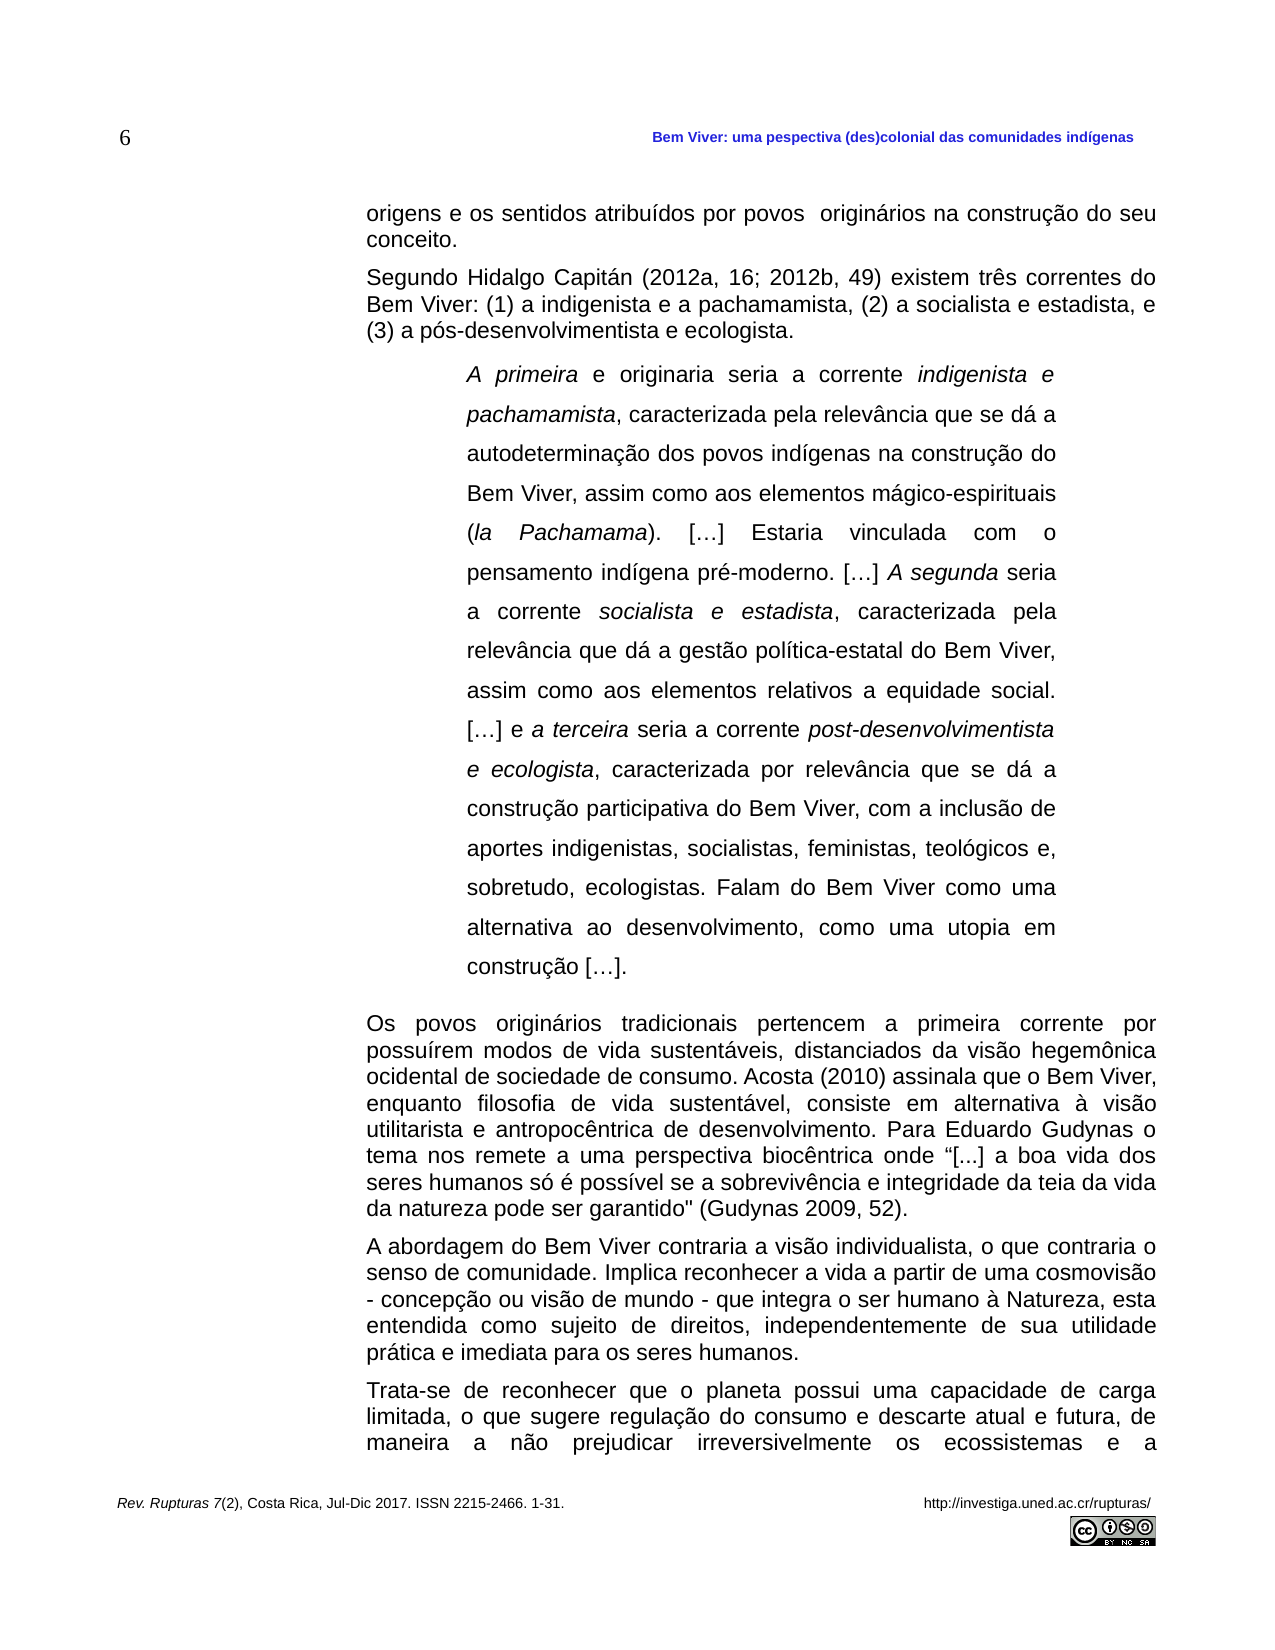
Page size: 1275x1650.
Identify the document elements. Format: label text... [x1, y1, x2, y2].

text Trata-se de reconhecer que o planeta possui uma capacidade de carga limitada, o que sugere regulação do consumo e descarte atual e futura, de maneira a não prejudicar irreversivelmente os ecossistemas e a [366, 1377, 1157, 1456]
text Segundo Hidalgo Capitán (2012a, 16; 2012b, 49) existem três correntes do Bem Viver: (1) a indigenista e a pachamamista, (2) a socialista e estadista, e (3) a pós-desenvolvimentista e ecologista. [366, 264, 1157, 343]
picture [1070, 1516, 1156, 1546]
text Os povos originários tradicionais pertencem a primeira corrente por possuírem modos de vida sustentáveis, distanciados da visão hegemônica ocidental de sociedade de consumo. Acosta (2010) assinala que o Bem Viver, enquanto filosofia de vida sustentável, consiste em alternativa à visão utilitarista e antropocêntrica de desenvolvimento. Para Eduardo Gudynas o tema nos remete a uma perspectiva biocêntrica onde “[...] a boa vida dos seres humanos só é possível se a sobrevivência e integridade da teia da vida da natureza pode ser garantido" (Gudynas 2009, 52). [366, 1010, 1157, 1221]
text A abordagem do Bem Viver contraria a visão individualista, o que contraria o senso de comunidade. Implica reconhecer a vida a partir de uma cosmovisão - concepção ou visão de mundo - que integra o ser humano à Natureza, esta entendida como sujeito de direitos, independentemente de sua utilidade prática e imediata para os seres humanos. [366, 1233, 1157, 1365]
text A primeira e originaria seria a corrente indigenista e pachamamista, caracterizada pela relevância que se dá a autodeterminação dos povos indígenas na construção do Bem Viver, assim como aos elementos mágico-espirituais (la Pachamama). […] Estaria vinculada com o pensamento indígena pré-moderno. […] A segunda seria a corrente socialista e estadista, caracterizada pela relevância que dá a gestão política-estatal do Bem Viver, assim como aos elementos relativos a equidade social. […] e a terceira seria a corrente post-desenvolvimentista e ecologista, caracterizada por relevância que se dá a construção participativa do Bem Viver, com a inclusão de aportes indigenistas, socialistas, feministas, teológicos e, sobretudo, ecologistas. Falam do Bem Viver como uma alternativa ao desenvolvimento, como uma utopia em construção […]. [467, 361, 1056, 979]
text origens e os sentidos atribuídos por povos originários na construção do seu conceito. [366, 200, 1157, 252]
